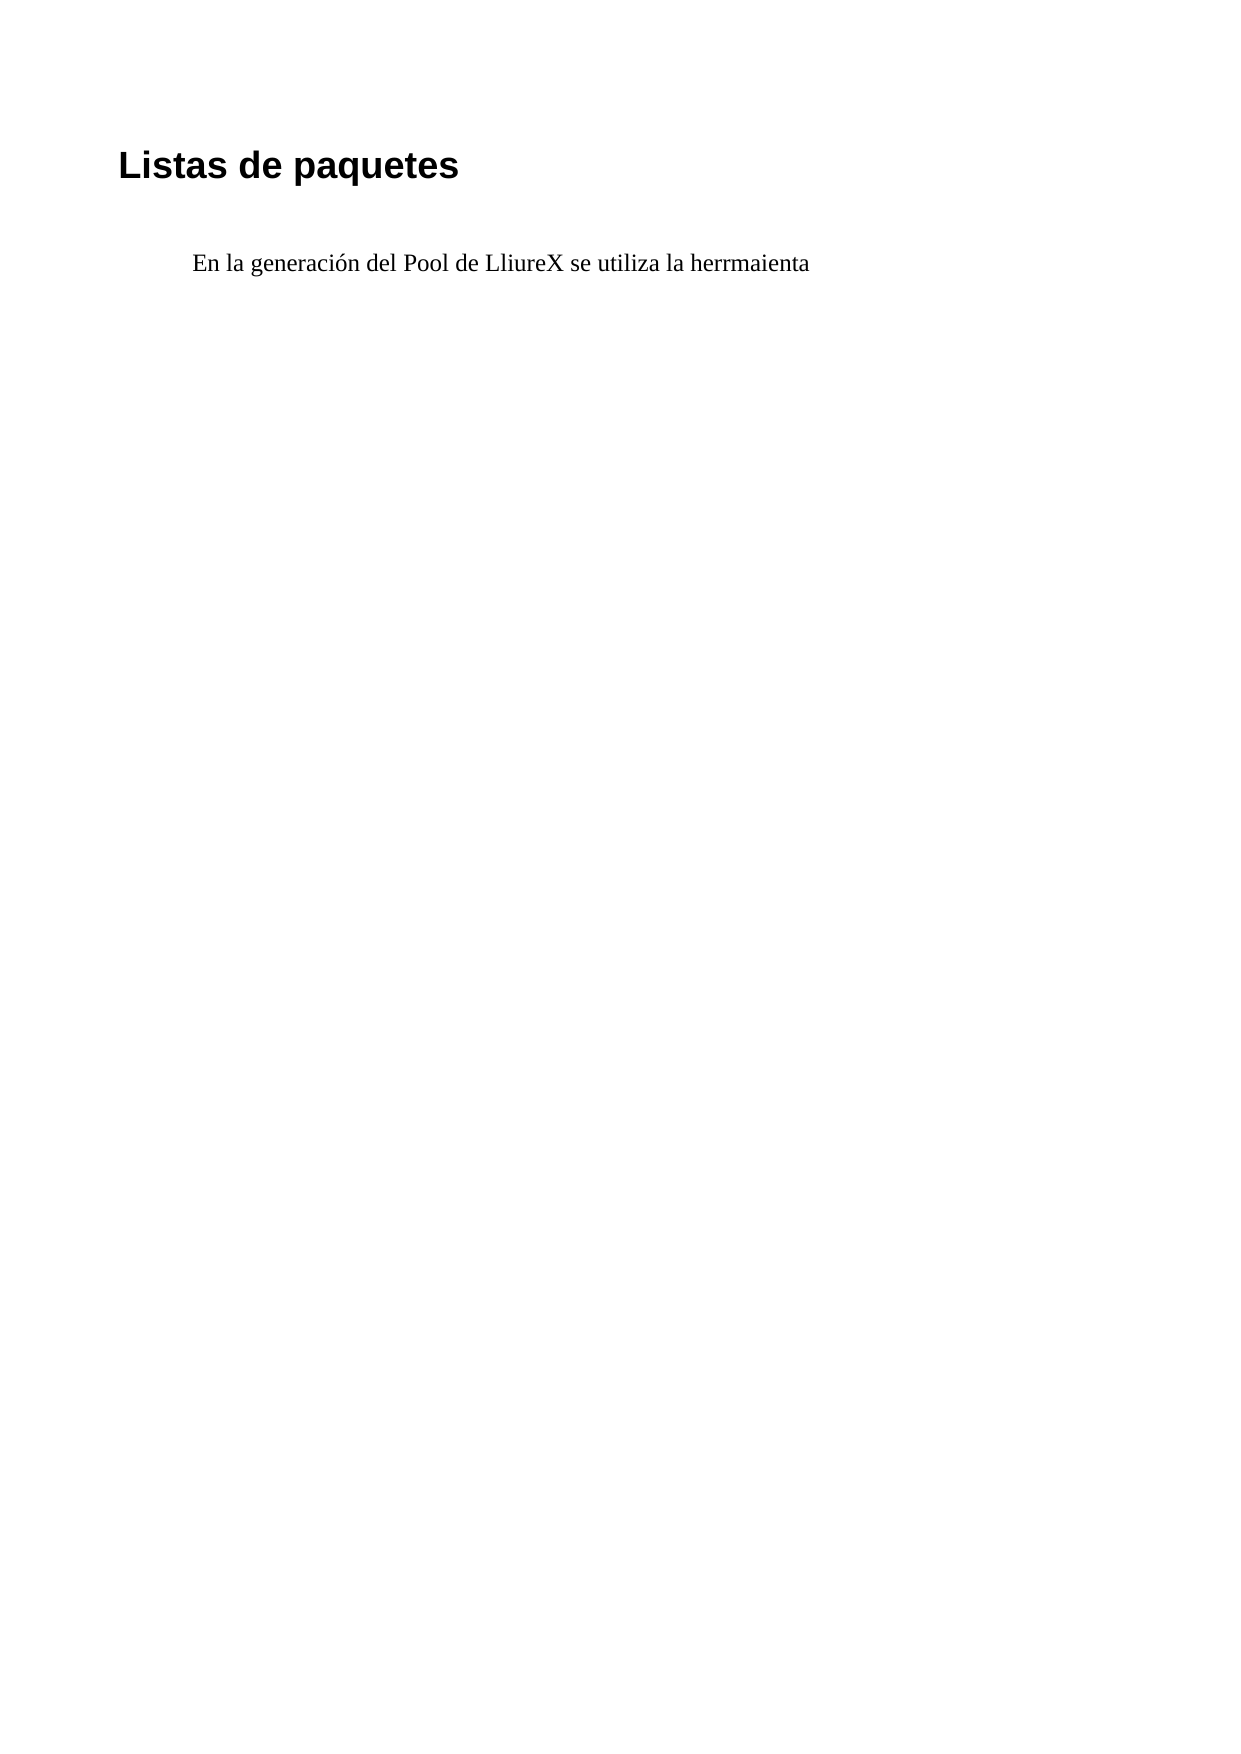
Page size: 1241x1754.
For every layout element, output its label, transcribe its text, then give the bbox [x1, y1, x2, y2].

subtitle Listas de paquetes [118, 143, 1122, 187]
text En la generación del Pool de LliureX se utiliza la herrmaienta [118, 248, 1122, 277]
